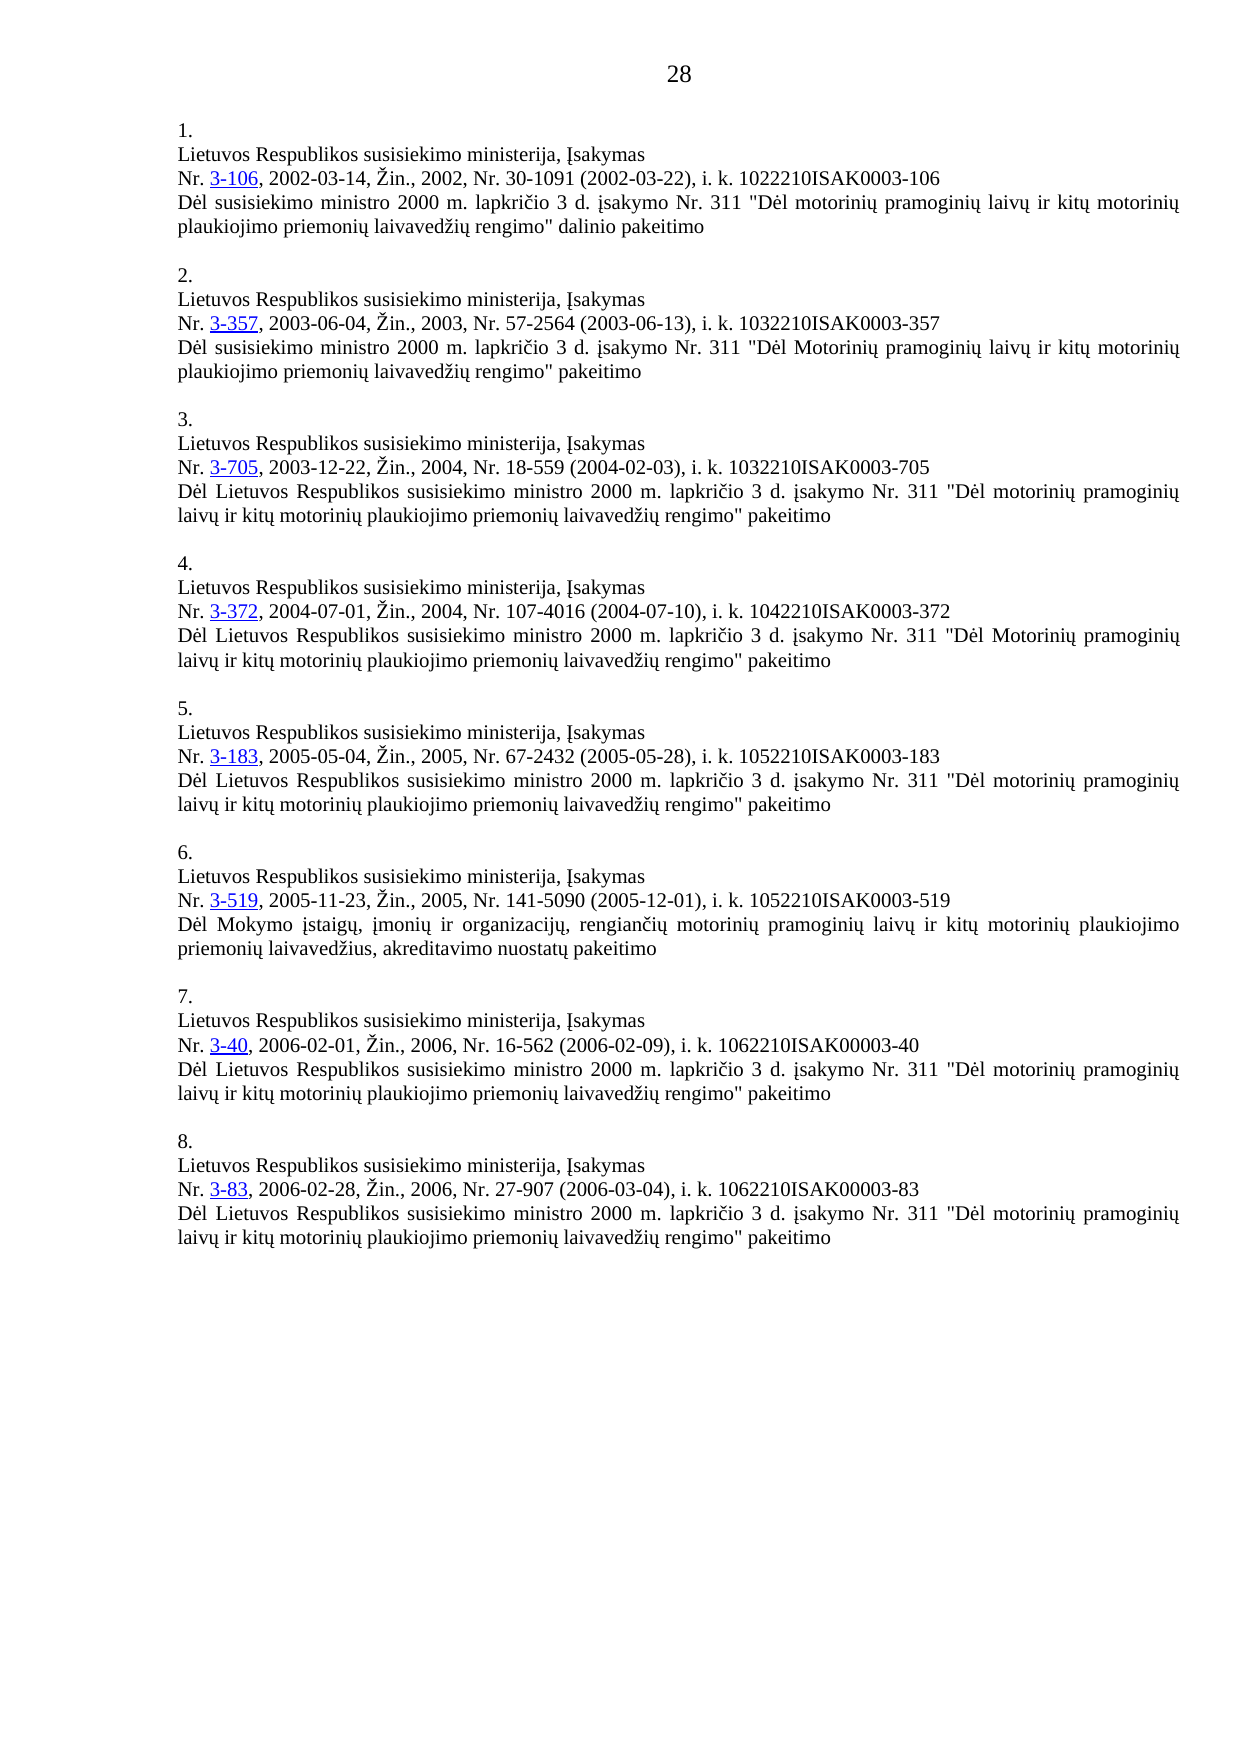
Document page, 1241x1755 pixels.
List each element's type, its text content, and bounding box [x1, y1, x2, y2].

text Lietuvos Respublikos susisiekimo ministerija, Įsakymas [177, 575, 1181, 599]
text Nr. 3-519, 2005-11-23, Žin., 2005, Nr. 141-5090 (2005-12-01), i. k. 1052210ISAK0003-519 [177, 888, 1181, 912]
text 5. [177, 696, 1181, 720]
text 8. [177, 1129, 1181, 1153]
text 1. [177, 118, 1181, 142]
text Dėl Lietuvos Respublikos susisiekimo ministro 2000 m. lapkričio 3 d. įsakymo Nr. 311 "Dėl motorinių pramoginių laivų ir kitų motorinių plaukiojimo priemonių laivavedžių rengimo" pakeitimo [177, 768, 1181, 816]
text 3. [177, 407, 1181, 431]
text 4. [177, 551, 1181, 575]
text 7. [177, 984, 1181, 1008]
text Nr. 3-357, 2003-06-04, Žin., 2003, Nr. 57-2564 (2003-06-13), i. k. 1032210ISAK0003-357 [177, 311, 1181, 335]
text Nr. 3-372, 2004-07-01, Žin., 2004, Nr. 107-4016 (2004-07-10), i. k. 1042210ISAK0003-372 [177, 599, 1181, 623]
text Dėl susisiekimo ministro 2000 m. lapkričio 3 d. įsakymo Nr. 311 "Dėl Motorinių pramoginių laivų ir kitų motorinių plaukiojimo priemonių laivavedžių rengimo" pakeitimo [177, 335, 1181, 383]
text Lietuvos Respublikos susisiekimo ministerija, Įsakymas [177, 864, 1181, 888]
text Lietuvos Respublikos susisiekimo ministerija, Įsakymas [177, 720, 1181, 744]
text Lietuvos Respublikos susisiekimo ministerija, Įsakymas [177, 1153, 1181, 1177]
text Nr. 3-40, 2006-02-01, Žin., 2006, Nr. 16-562 (2006-02-09), i. k. 1062210ISAK00003-40 [177, 1032, 1181, 1057]
text Dėl Lietuvos Respublikos susisiekimo ministro 2000 m. lapkričio 3 d. įsakymo Nr. 311 "Dėl Motorinių pramoginių laivų ir kitų motorinių plaukiojimo priemonių laivavedžių rengimo" pakeitimo [177, 623, 1181, 672]
text Lietuvos Respublikos susisiekimo ministerija, Įsakymas [177, 431, 1181, 455]
text 2. [177, 262, 1181, 287]
text Dėl Lietuvos Respublikos susisiekimo ministro 2000 m. lapkričio 3 d. įsakymo Nr. 311 "Dėl motorinių pramoginių laivų ir kitų motorinių plaukiojimo priemonių laivavedžių rengimo" pakeitimo [177, 1201, 1181, 1249]
text Dėl Lietuvos Respublikos susisiekimo ministro 2000 m. lapkričio 3 d. įsakymo Nr. 311 "Dėl motorinių pramoginių laivų ir kitų motorinių plaukiojimo priemonių laivavedžių rengimo" pakeitimo [177, 479, 1181, 527]
text Lietuvos Respublikos susisiekimo ministerija, Įsakymas [177, 1008, 1181, 1032]
text Nr. 3-183, 2005-05-04, Žin., 2005, Nr. 67-2432 (2005-05-28), i. k. 1052210ISAK0003-183 [177, 744, 1181, 768]
text Lietuvos Respublikos susisiekimo ministerija, Įsakymas [177, 142, 1181, 166]
text Nr. 3-106, 2002-03-14, Žin., 2002, Nr. 30-1091 (2002-03-22), i. k. 1022210ISAK0003-106 [177, 166, 1181, 190]
text Nr. 3-705, 2003-12-22, Žin., 2004, Nr. 18-559 (2004-02-03), i. k. 1032210ISAK0003-705 [177, 455, 1181, 479]
text Nr. 3-83, 2006-02-28, Žin., 2006, Nr. 27-907 (2006-03-04), i. k. 1062210ISAK00003-83 [177, 1177, 1181, 1201]
text Dėl Lietuvos Respublikos susisiekimo ministro 2000 m. lapkričio 3 d. įsakymo Nr. 311 "Dėl motorinių pramoginių laivų ir kitų motorinių plaukiojimo priemonių laivavedžių rengimo" pakeitimo [177, 1057, 1181, 1105]
text Dėl Mokymo įstaigų, įmonių ir organizacijų, rengiančių motorinių pramoginių laivų ir kitų motorinių plaukiojimo priemonių laivavedžius, akreditavimo nuostatų pakeitimo [177, 912, 1181, 960]
text Lietuvos Respublikos susisiekimo ministerija, Įsakymas [177, 287, 1181, 311]
text Dėl susisiekimo ministro 2000 m. lapkričio 3 d. įsakymo Nr. 311 "Dėl motorinių pramoginių laivų ir kitų motorinių plaukiojimo priemonių laivavedžių rengimo" dalinio pakeitimo [177, 190, 1181, 238]
text 6. [177, 840, 1181, 864]
